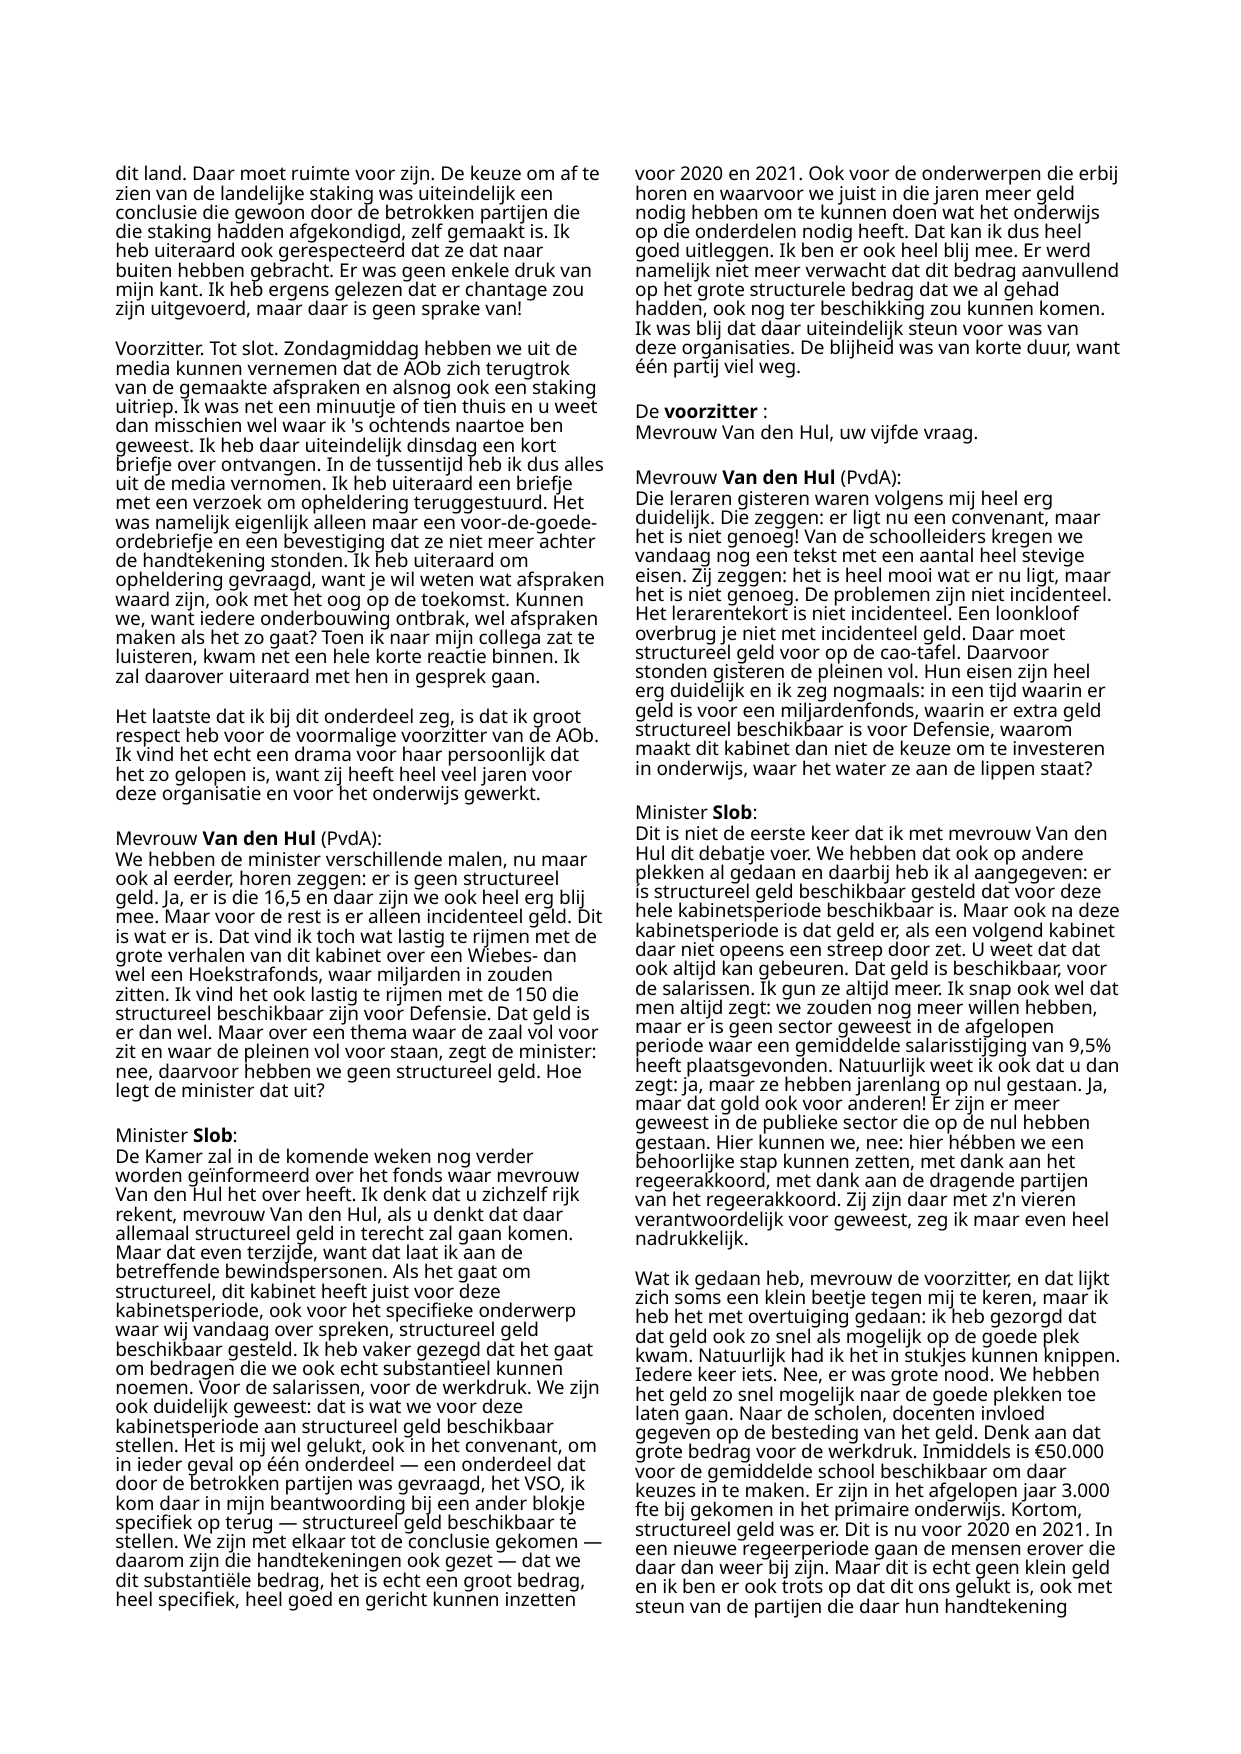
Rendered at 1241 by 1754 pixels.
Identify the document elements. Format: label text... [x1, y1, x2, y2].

text Voorzitter. Tot slot. Zondagmiddag hebben we uit de media kunnen vernemen dat de AOb zich terugtrok van de gemaakte afspraken en alsnog ook een staking uitriep. Ik was net een minuutje of tien thuis en u weet dan misschien wel waar ik 's ochtends naartoe ben geweest. Ik heb daar uiteindelijk dinsdag een kort briefje over ontvangen. In de tussentijd heb ik dus alles uit de media vernomen. Ik heb uiteraard een briefje met een verzoek om opheldering teruggestuurd. Het was namelijk eigenlijk alleen maar een voor-de-goede-ordebriefje en een bevestiging dat ze niet meer achter de handtekening stonden. Ik heb uiteraard om opheldering gevraagd, want je wil weten wat afspraken waard zijn, ook met het oog op de toekomst. Kunnen we, want iedere onderbouwing ontbrak, wel afspraken maken als het zo gaat? Toen ik naar mijn collega zat te luisteren, kwam net een hele korte reactie binnen. Ik zal daarover uiteraard met hen in gesprek gaan. [115, 340, 605, 687]
text Minister Slob: [115, 1122, 605, 1148]
text Dit is niet de eerste keer dat ik met mevrouw Van den Hul dit debatje voer. We hebben dat ook op andere plekken al gedaan en daarbij heb ik al aangegeven: er ís structureel geld beschikbaar gesteld dat voor deze hele kabinetsperiode beschikbaar is. Maar ook na deze kabinetsperiode is dat geld er, als een volgend kabinet daar niet opeens een streep door zet. U weet dat dat ook altijd kan gebeuren. Dat geld is beschikbaar, voor de salarissen. Ik gun ze altijd meer. Ik snap ook wel dat men altijd zegt: we zouden nog meer willen hebben, maar er is geen sector geweest in de afgelopen periode waar een gemiddelde salarisstijging van 9,5% heeft plaatsgevonden. Natuurlijk weet ik ook dat u dan zegt: ja, maar ze hebben jarenlang op nul gestaan. Ja, maar dat gold ook voor anderen! Er zijn er meer geweest in de publieke sector die op de nul hebben gestaan. Hier kunnen we, nee: hier hébben we een behoorlijke stap kunnen zetten, met dank aan het regeerakkoord, met dank aan de dragende partijen van het regeerakkoord. Zij zijn daar met z'n vieren verantwoordelijk voor geweest, zeg ik maar even heel nadrukkelijk. [635, 825, 1125, 1249]
text dit land. Daar moet ruimte voor zijn. De keuze om af te zien van de landelijke staking was uiteindelijk een conclusie die gewoon door de betrokken partijen die die staking hadden afgekondigd, zelf gemaakt is. Ik heb uiteraard ook gerespecteerd dat ze dat naar buiten hebben gebracht. Er was geen enkele druk van mijn kant. Ik heb ergens gelezen dat er chantage zou zijn uitgevoerd, maar daar is geen sprake van! [115, 165, 605, 319]
text De Kamer zal in de komende weken nog verder worden geïnformeerd over het fonds waar mevrouw Van den Hul het over heeft. Ik denk dat u zichzelf rijk rekent, mevrouw Van den Hul, als u denkt dat daar allemaal structureel geld in terecht zal gaan komen. Maar dat even terzijde, want dat laat ik aan de betreffende bewindspersonen. Als het gaat om structureel, dit kabinet heeft juist voor deze kabinetsperiode, ook voor het specifieke onderwerp waar wij vandaag over spreken, structureel geld beschikbaar gesteld. Ik heb vaker gezegd dat het gaat om bedragen die we ook echt substantieel kunnen noemen. Voor de salarissen, voor de werkdruk. We zijn ook duidelijk geweest: dat is wat we voor deze kabinetsperiode aan structureel geld beschikbaar stellen. Het is mij wel gelukt, ook in het convenant, om in ieder geval op één onderdeel — een onderdeel dat door de betrokken partijen was gevraagd, het VSO, ik kom daar in mijn beantwoording bij een ander blokje specifiek op terug — structureel geld beschikbaar te stellen. We zijn met elkaar tot de conclusie gekomen — daarom zijn die handtekeningen ook gezet — dat we dit substantiële bedrag, het is echt een groot bedrag, heel specifiek, heel goed en gericht kunnen inzetten [115, 1148, 605, 1610]
text Mevrouw Van den Hul, uw vijfde vraag. [635, 424, 1125, 443]
text Die leraren gisteren waren volgens mij heel erg duidelijk. Die zeggen: er ligt nu een convenant, maar het is niet genoeg! Van de schoolleiders kregen we vandaag nog een tekst met een aantal heel stevige eisen. Zij zeggen: het is heel mooi wat er nu ligt, maar het is niet genoeg. De problemen zijn niet incidenteel. Het lerarentekort is niet incidenteel. Een loonkloof overbrug je niet met incidenteel geld. Daar moet structureel geld voor op de cao-tafel. Daarvoor stonden gisteren de pleinen vol. Hun eisen zijn heel erg duidelijk en ik zeg nogmaals: in een tijd waarin er geld is voor een miljardenfonds, waarin er extra geld structureel beschikbaar is voor Defensie, waarom maakt dit kabinet dan niet de keuze om te investeren in onderwijs, waar het water ze aan de lippen staat? [635, 490, 1125, 779]
text Mevrouw Van den Hul (PvdA): [635, 464, 1125, 490]
text Het laatste dat ik bij dit onderdeel zeg, is dat ik groot respect heb voor de voormalige voorzitter van de AOb. Ik vind het echt een drama voor haar persoonlijk dat het zo gelopen is, want zij heeft heel veel jaren voor deze organisatie en voor het onderwijs gewerkt. [115, 708, 605, 804]
text Minister Slob: [635, 799, 1125, 825]
text We hebben de minister verschillende malen, nu maar ook al eerder, horen zeggen: er is geen structureel geld. Ja, er is die 16,5 en daar zijn we ook heel erg blij mee. Maar voor de rest is er alleen incidenteel geld. Dit is wat er is. Dat vind ik toch wat lastig te rijmen met de grote verhalen van dit kabinet over een Wiebes- dan wel een Hoekstrafonds, waar miljarden in zouden zitten. Ik vind het ook lastig te rijmen met de 150 die structureel beschikbaar zijn voor Defensie. Dat geld is er dan wel. Maar over een thema waar de zaal vol voor zit en waar de pleinen vol voor staan, zegt de minister: nee, daarvoor hebben we geen structureel geld. Hoe legt de minister dat uit? [115, 851, 605, 1101]
text Mevrouw Van den Hul (PvdA): [115, 825, 605, 851]
text Wat ik gedaan heb, mevrouw de voorzitter, en dat lijkt zich soms een klein beetje tegen mij te keren, maar ik heb het met overtuiging gedaan: ik heb gezorgd dat dat geld ook zo snel als mogelijk op de goede plek kwam. Natuurlijk had ik het in stukjes kunnen knippen. Iedere keer iets. Nee, er was grote nood. We hebben het geld zo snel mogelijk naar de goede plekken toe laten gaan. Naar de scholen, docenten invloed gegeven op de besteding van het geld. Denk aan dat grote bedrag voor de werkdruk. Inmiddels is €50.000 voor de gemiddelde school beschikbaar om daar keuzes in te maken. Er zijn in het afgelopen jaar 3.000 fte bij gekomen in het primaire onderwijs. Kortom, structureel geld was er. Dit is nu voor 2020 en 2021. In een nieuwe regeerperiode gaan de mensen erover die daar dan weer bij zijn. Maar dit is echt geen klein geld en ik ben er ook trots op dat dit ons gelukt is, ook met steun van de partijen die daar hun handtekening [635, 1270, 1125, 1617]
text De voorzitter : [635, 398, 1125, 424]
text voor 2020 en 2021. Ook voor de onderwerpen die erbij horen en waarvoor we juist in die jaren meer geld nodig hebben om te kunnen doen wat het onderwijs op die onderdelen nodig heeft. Dat kan ik dus heel goed uitleggen. Ik ben er ook heel blij mee. Er werd namelijk niet meer verwacht dat dit bedrag aanvullend op het grote structurele bedrag dat we al gehad hadden, ook nog ter beschikking zou kunnen komen. Ik was blij dat daar uiteindelijk steun voor was van deze organisaties. De blijheid was van korte duur, want één partij viel weg. [635, 165, 1125, 377]
